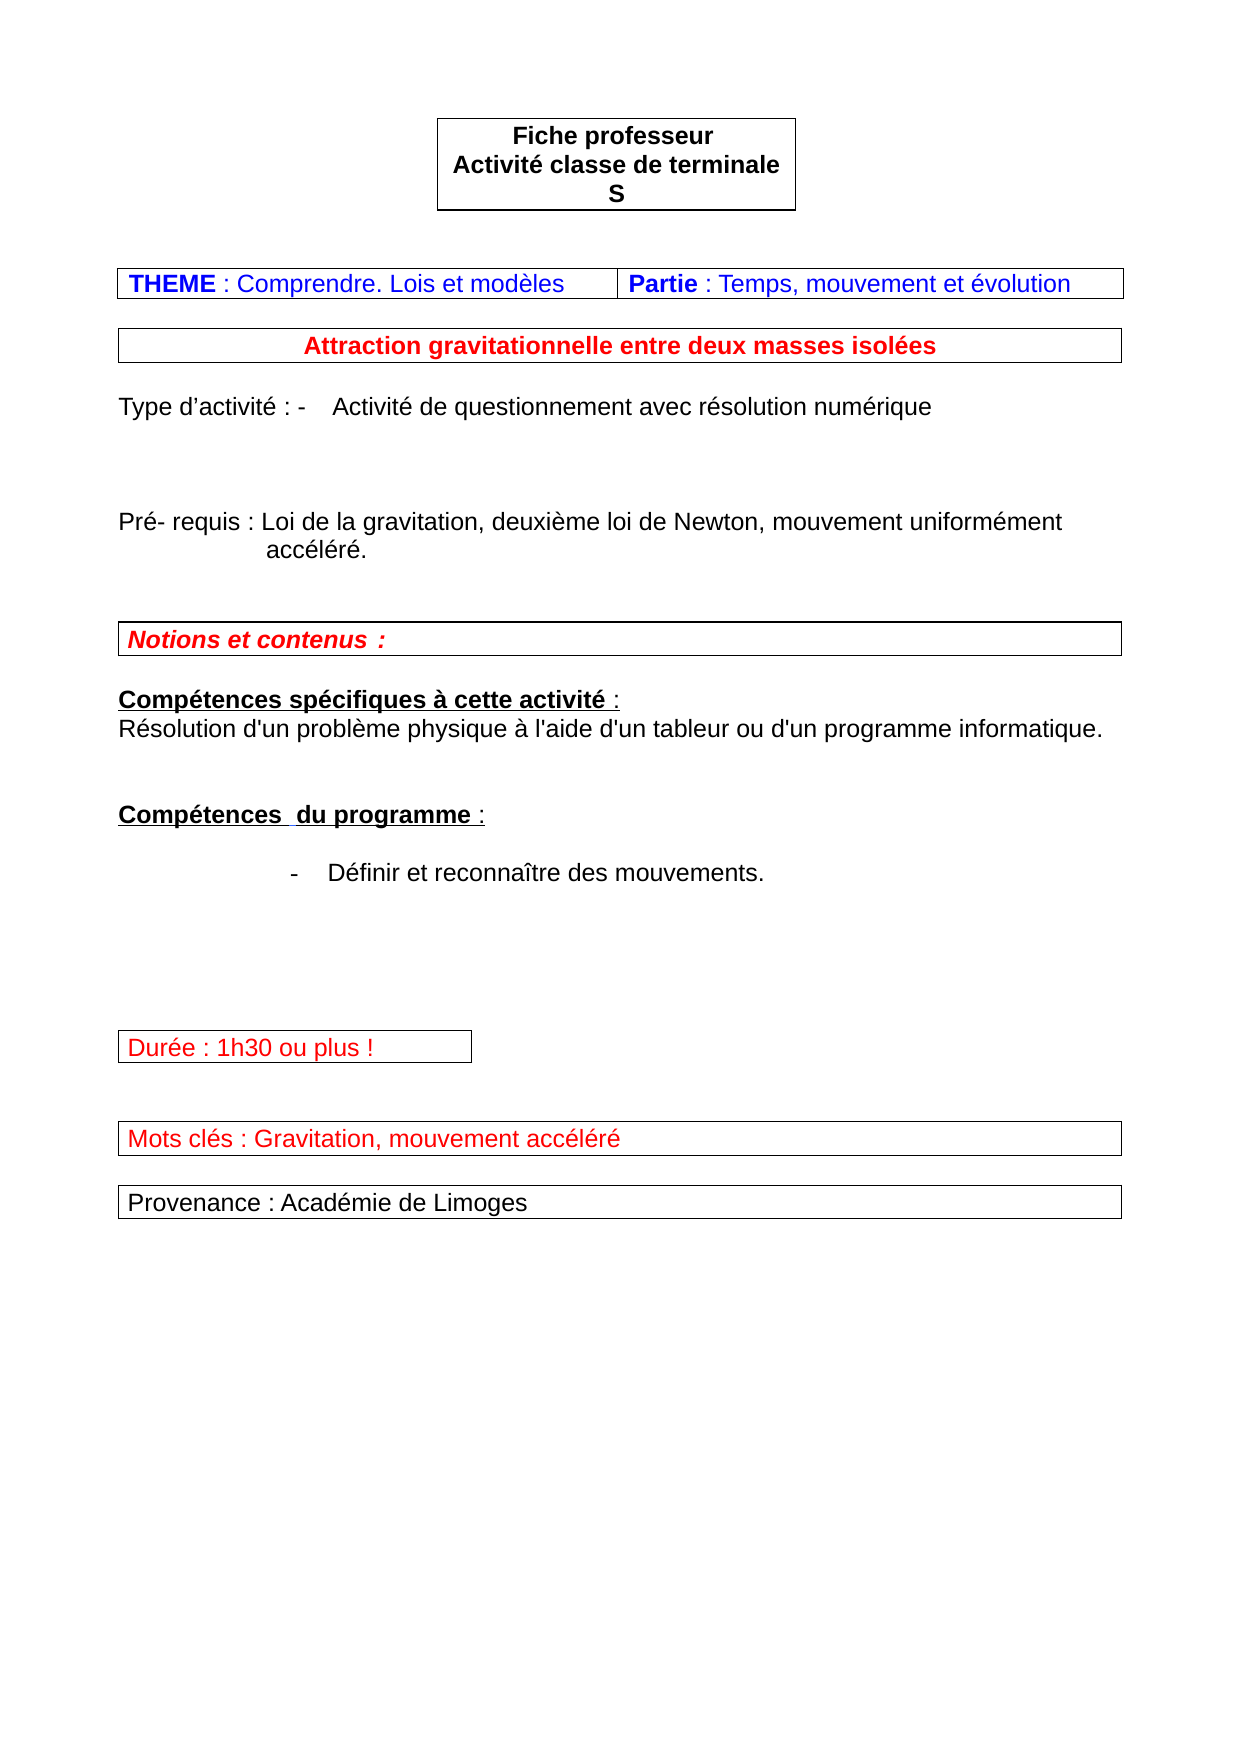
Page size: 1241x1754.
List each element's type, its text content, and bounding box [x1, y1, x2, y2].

text Compétences spécifiques à cette activité : [118, 685, 1122, 714]
table_header Partie : Temps, mouvement et évolution [618, 269, 1123, 298]
text Provenance : Académie de Limoges [119, 1186, 1121, 1218]
text Durée : 1h30 ou plus ! [119, 1031, 471, 1062]
text Pré- requis : Loi de la gravitation, deuxième loi de Newton, mouvement uniformément accéléré. [118, 506, 1122, 564]
text Attraction gravitationnelle entre deux masses isolées [119, 329, 1121, 362]
text Notions et contenus : [119, 623, 1121, 655]
text Mots clés : Gravitation, mouvement accéléré [119, 1122, 1121, 1155]
text Résolution d'un problème physique à l'aide d'un tableur ou d'un programme informatique. [118, 714, 1122, 743]
table_header THEME : Comprendre. Lois et modèles [118, 269, 617, 298]
text Type d’activité : - Activité de questionnement avec résolution numérique [118, 391, 1122, 420]
list Définir et reconnaître des mouvements. [290, 858, 1122, 887]
text Activité classe de terminale S [438, 147, 795, 209]
text Fiche professeur [438, 119, 795, 147]
text Compétences du programme : [118, 800, 1122, 829]
